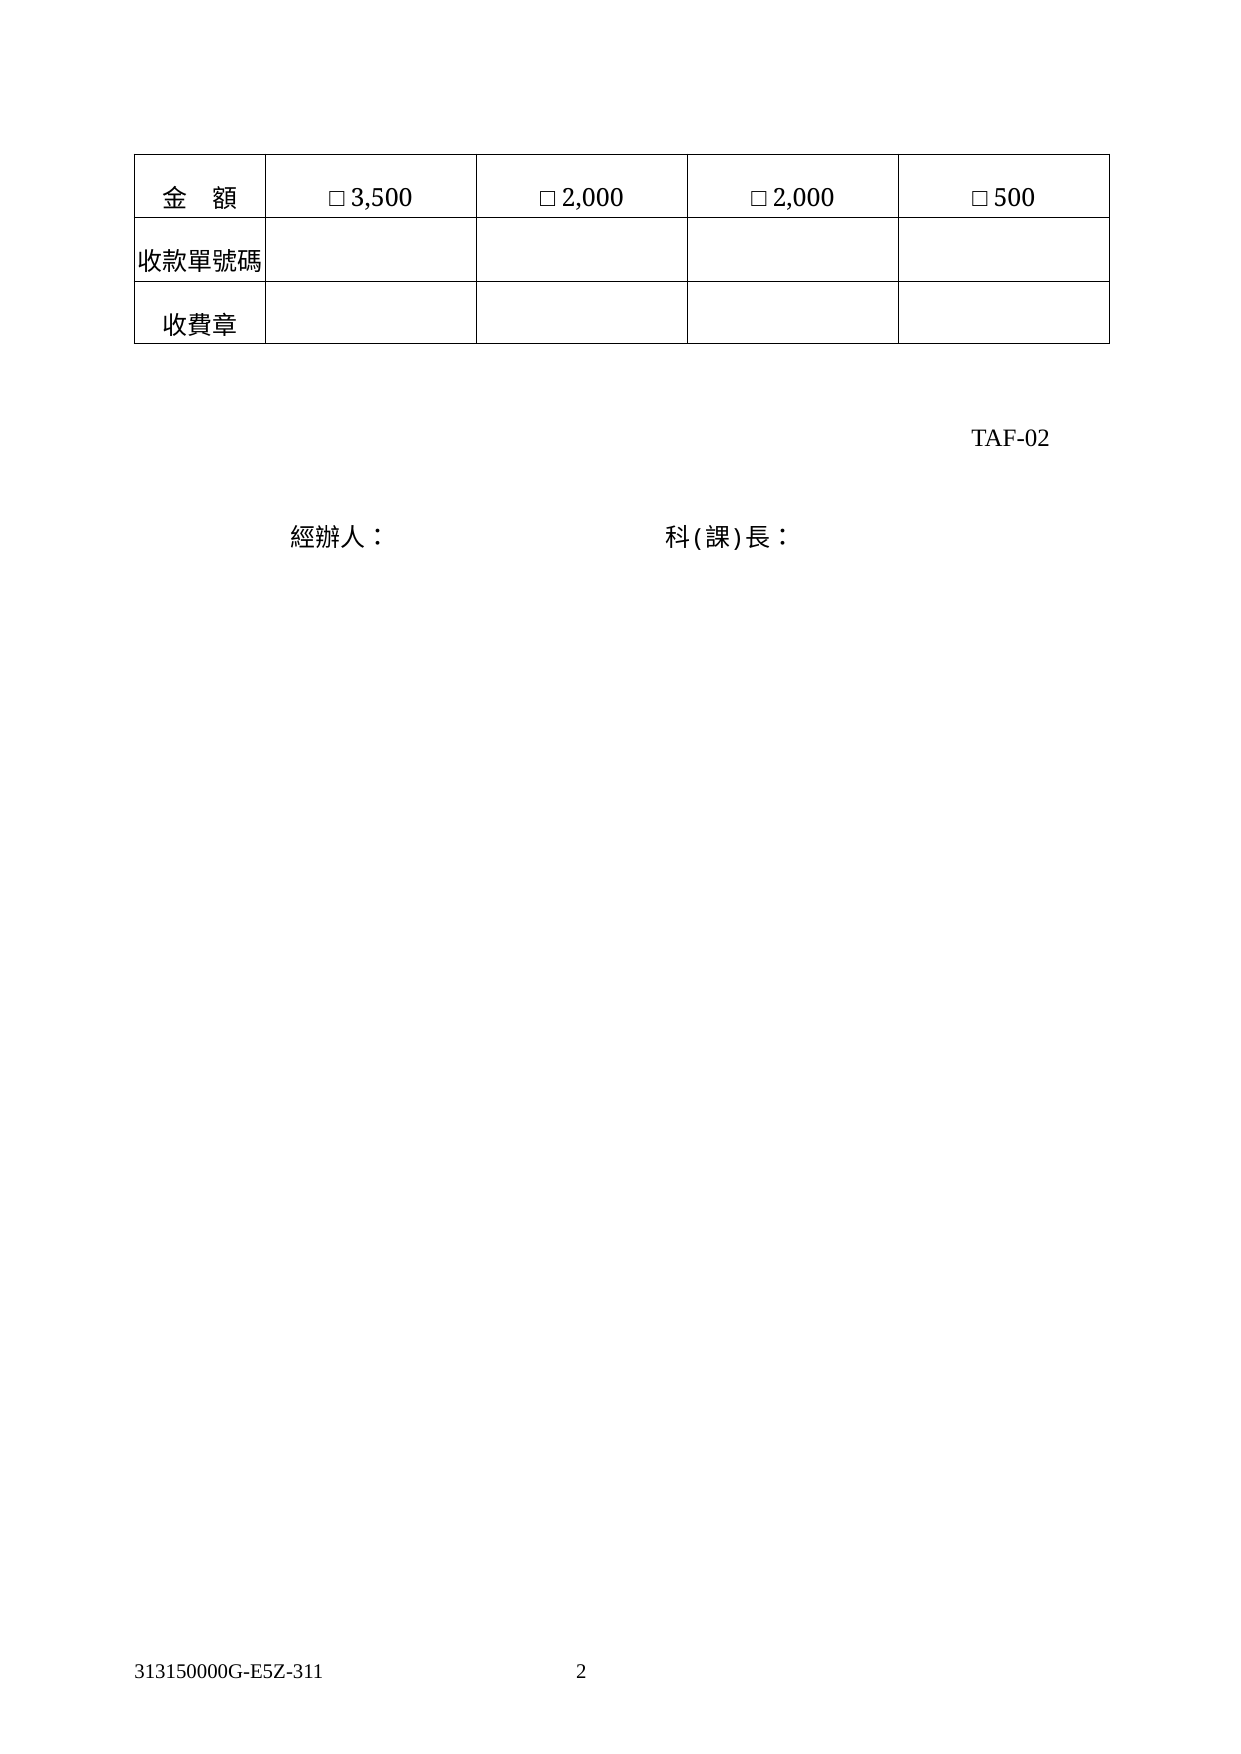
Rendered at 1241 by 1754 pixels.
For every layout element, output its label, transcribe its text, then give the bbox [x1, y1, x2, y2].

table_cell □ 500 [899, 155, 1109, 217]
table_cell □ 2,000 [477, 155, 687, 217]
text TAF-02 [971, 423, 1092, 452]
table_cell 收款單號碼 [135, 218, 265, 281]
table_cell 收費章 [135, 282, 265, 343]
table_cell □ 2,000 [688, 155, 898, 217]
text 經辦人： 科(課)長： [290, 369, 1107, 557]
table_cell [477, 218, 687, 281]
table_cell [688, 282, 898, 343]
table_cell [899, 282, 1109, 343]
table_cell [688, 218, 898, 281]
table_cell [266, 282, 476, 343]
table_cell [899, 218, 1109, 281]
table_cell [477, 282, 687, 343]
table_cell [266, 218, 476, 281]
table_cell □ 3,500 [266, 155, 476, 217]
table_cell 金 額 [135, 155, 265, 217]
